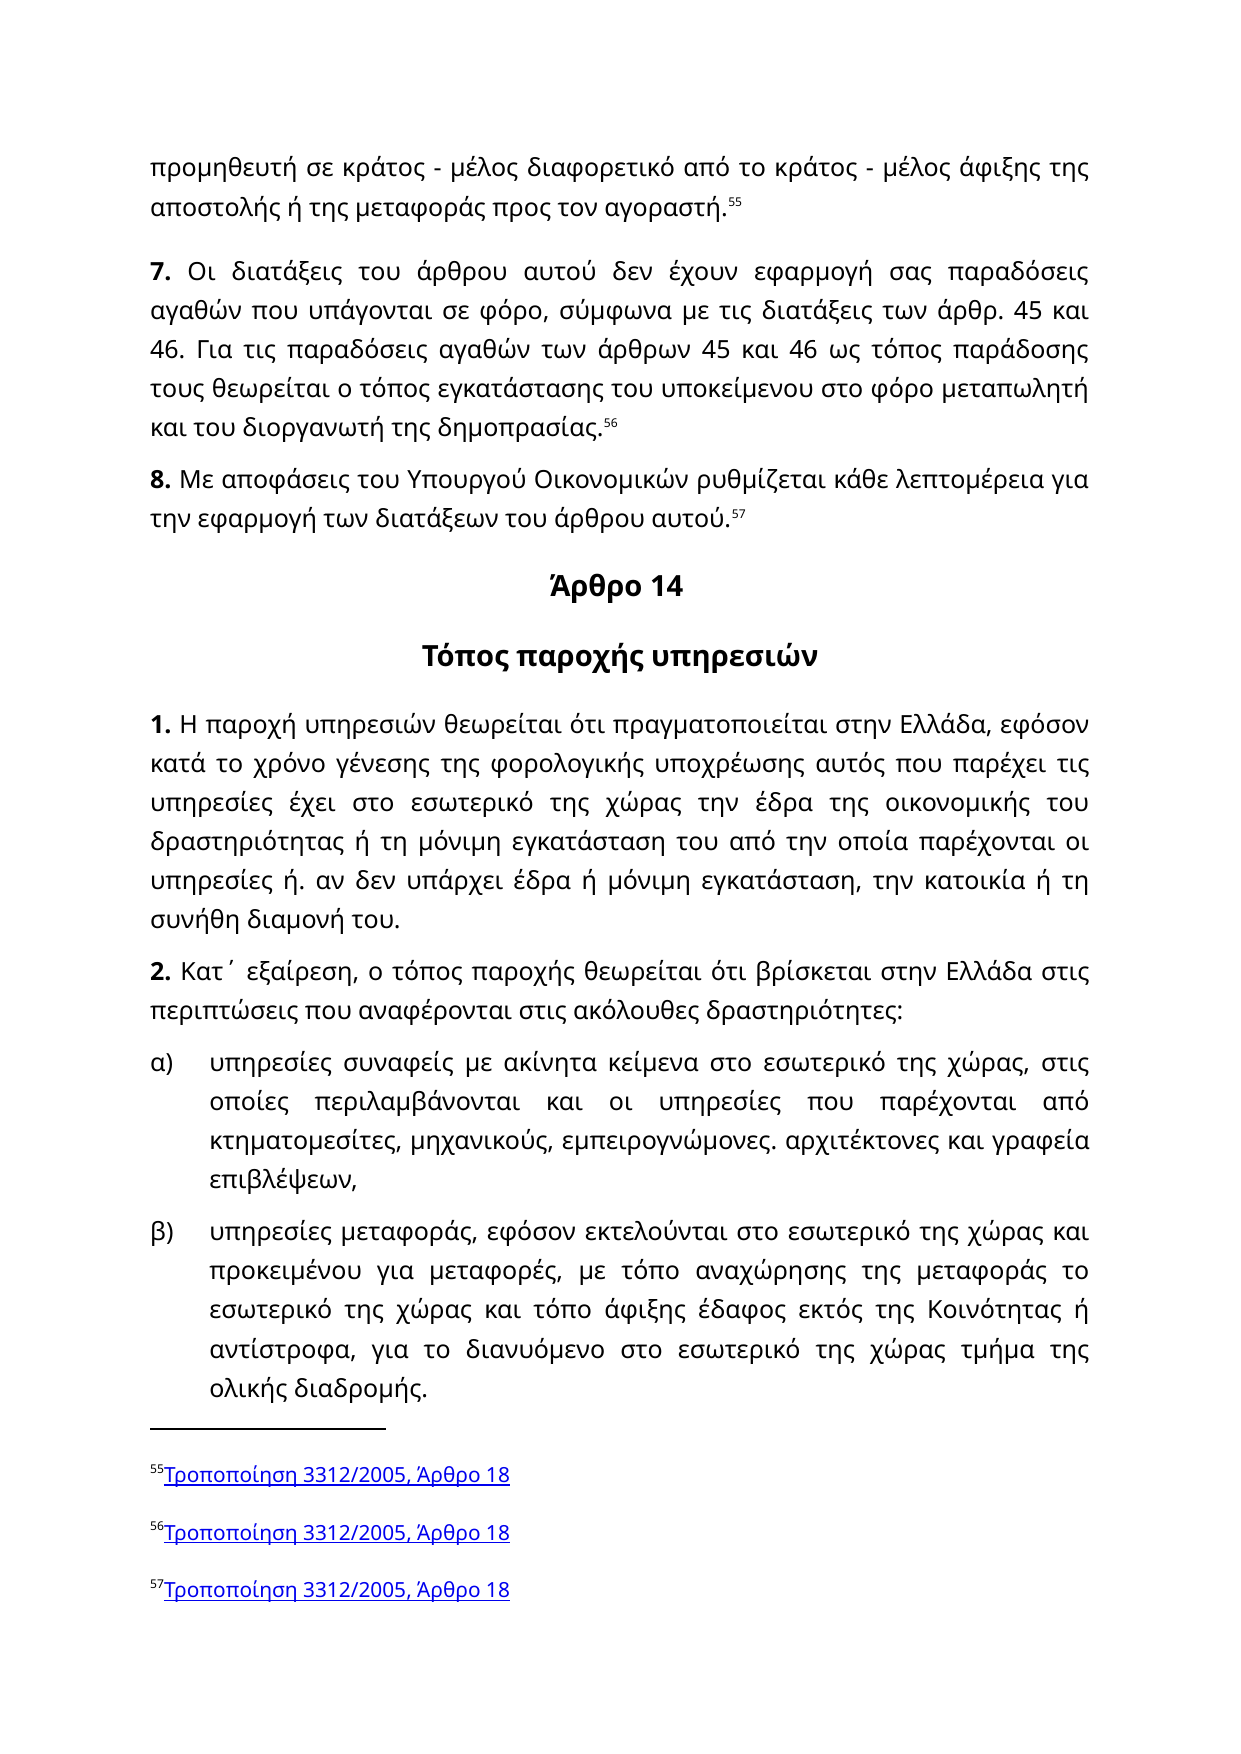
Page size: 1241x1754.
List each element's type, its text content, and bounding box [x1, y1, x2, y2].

subtitle Άρθρο 14 [150, 565, 1090, 605]
list β) υπηρεσίες μεταφοράς, εφόσον εκτελούνται στο εσωτερικό της χώρας και προκειμένου για μεταφορές, με τόπο αναχώρησης της μεταφοράς το εσωτερικό της χώρας και τόπο άφιξης έδαφος εκτός της Κοινότητας ή αντίστροφα, για το διανυόμενο στο εσωτερικό της χώρας τμήμα της ολικής διαδρομής. [150, 1214, 1090, 1404]
subtitle Τόπος παροχής υπηρεσιών [150, 636, 1090, 675]
text 7. Οι διατάξεις του άρθρου αυτού δεν έχουν εφαρμογή σας παραδόσεις αγαθών που υπάγονται σε φόρο, σύμφωνα με τις διατάξεις των άρθρ. 45 και 46. Για τις παραδόσεις αγαθών των άρθρων 45 και 46 ως τόπος παράδοσης τους θεωρείται ο τόπος εγκατάστασης του υποκείμενου στο φόρο μεταπωλητή και του διοργανωτή της δημοπρασίας. [150, 253, 1090, 444]
text προμηθευτή σε κράτος - μέλος διαφορετικό από το κράτος - μέλος άφιξης της αποστολής ή της μεταφοράς προς τον αγοραστή. [150, 150, 1090, 223]
text 1. Η παροχή υπηρεσιών θεωρείται ότι πραγματοποιείται στην Ελλάδα, εφόσον κατά το χρόνο γένεσης της φορολογικής υποχρέωσης αυτός που παρέχει τις υπηρεσίες έχει στο εσωτερικό της χώρας την έδρα της οικονομικής του δραστηριότητας ή τη μόνιμη εγκατάσταση του από την οποία παρέχονται οι υπηρεσίες ή. αν δεν υπάρχει έδρα ή μόνιμη εγκατάσταση, την κατοικία ή τη συνήθη διαμονή του. [150, 706, 1090, 936]
list α) υπηρεσίες συναφείς με ακίνητα κείμενα στο εσωτερικό της χώρας, στις οποίες περιλαμβάνονται και οι υπηρεσίες που παρέχονται από κτηματομεσίτες, μηχανικούς, εμπειρογνώμονες. αρχιτέκτονες και γραφεία επιβλέψεων, [150, 1044, 1090, 1196]
text 2. Κατ΄ εξαίρεση, ο τόπος παροχής θεωρείται ότι βρίσκεται στην Ελλάδα στις περιπτώσεις που αναφέρονται στις ακόλουθες δραστηριότητες: [150, 954, 1090, 1027]
text 8. Με αποφάσεις του Υπουργού Οικονομικών ρυθμίζεται κάθε λεπτομέρεια για την εφαρμογή των διατάξεων του άρθρου αυτού. [150, 462, 1090, 535]
text Τροποποίηση 3312/2005, Άρθρο 18 [150, 1518, 1090, 1546]
text Τροποποίηση 3312/2005, Άρθρο 18 [150, 1460, 1090, 1489]
text Τροποποίηση 3312/2005, Άρθρο 18 [150, 1576, 1090, 1604]
